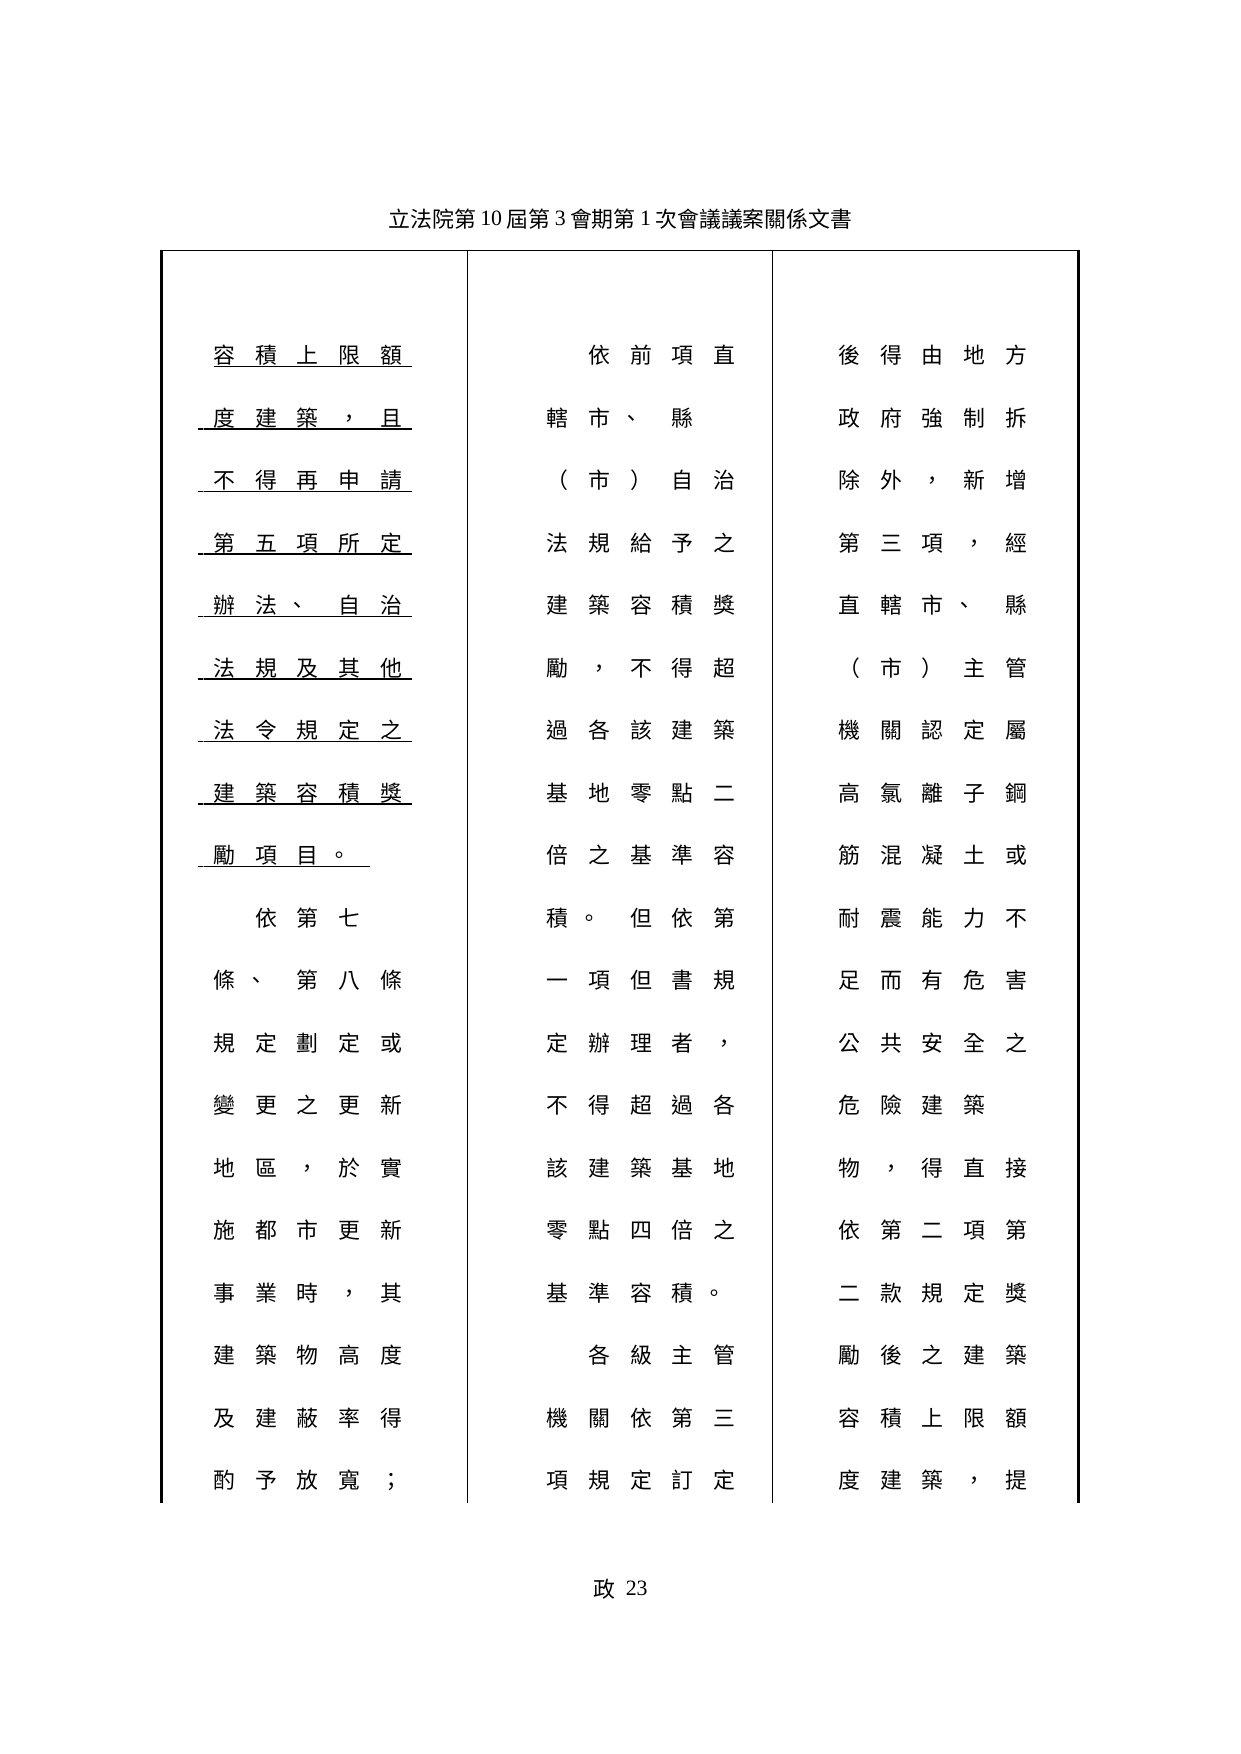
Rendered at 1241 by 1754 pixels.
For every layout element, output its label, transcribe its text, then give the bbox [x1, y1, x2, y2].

table_cell 容積上限額度建築，且不得再申請第五項所定辦法、自治法規及其他法令規定之建築容積獎勵項目。 依第七條、第八條規定劃定或變更之更新地區，於實施都市更新事業時，其建築物高度及建蔽率得酌予放寬； [163, 251, 467, 1503]
table_cell 依前項直轄市、縣（市）自治法規給予之建築容積獎勵，不得超過各該建築基地零點二倍之基準容積。但依第一項但書規定辦理者，不得超過各該建築基地零點四倍之基準容積。 各級主管機關依第三項規定訂定 [468, 251, 772, 1503]
table_cell 後得由地方政府強制拆除外，新增第三項，經直轄市、縣（市）主管機關認定屬高氯離子鋼筋混凝土或耐震能力不足而有危害公共安全之危險建築物，得直接依第二項第二款規定獎勵後之建築容積上限額度建築，提 [773, 251, 1077, 1503]
